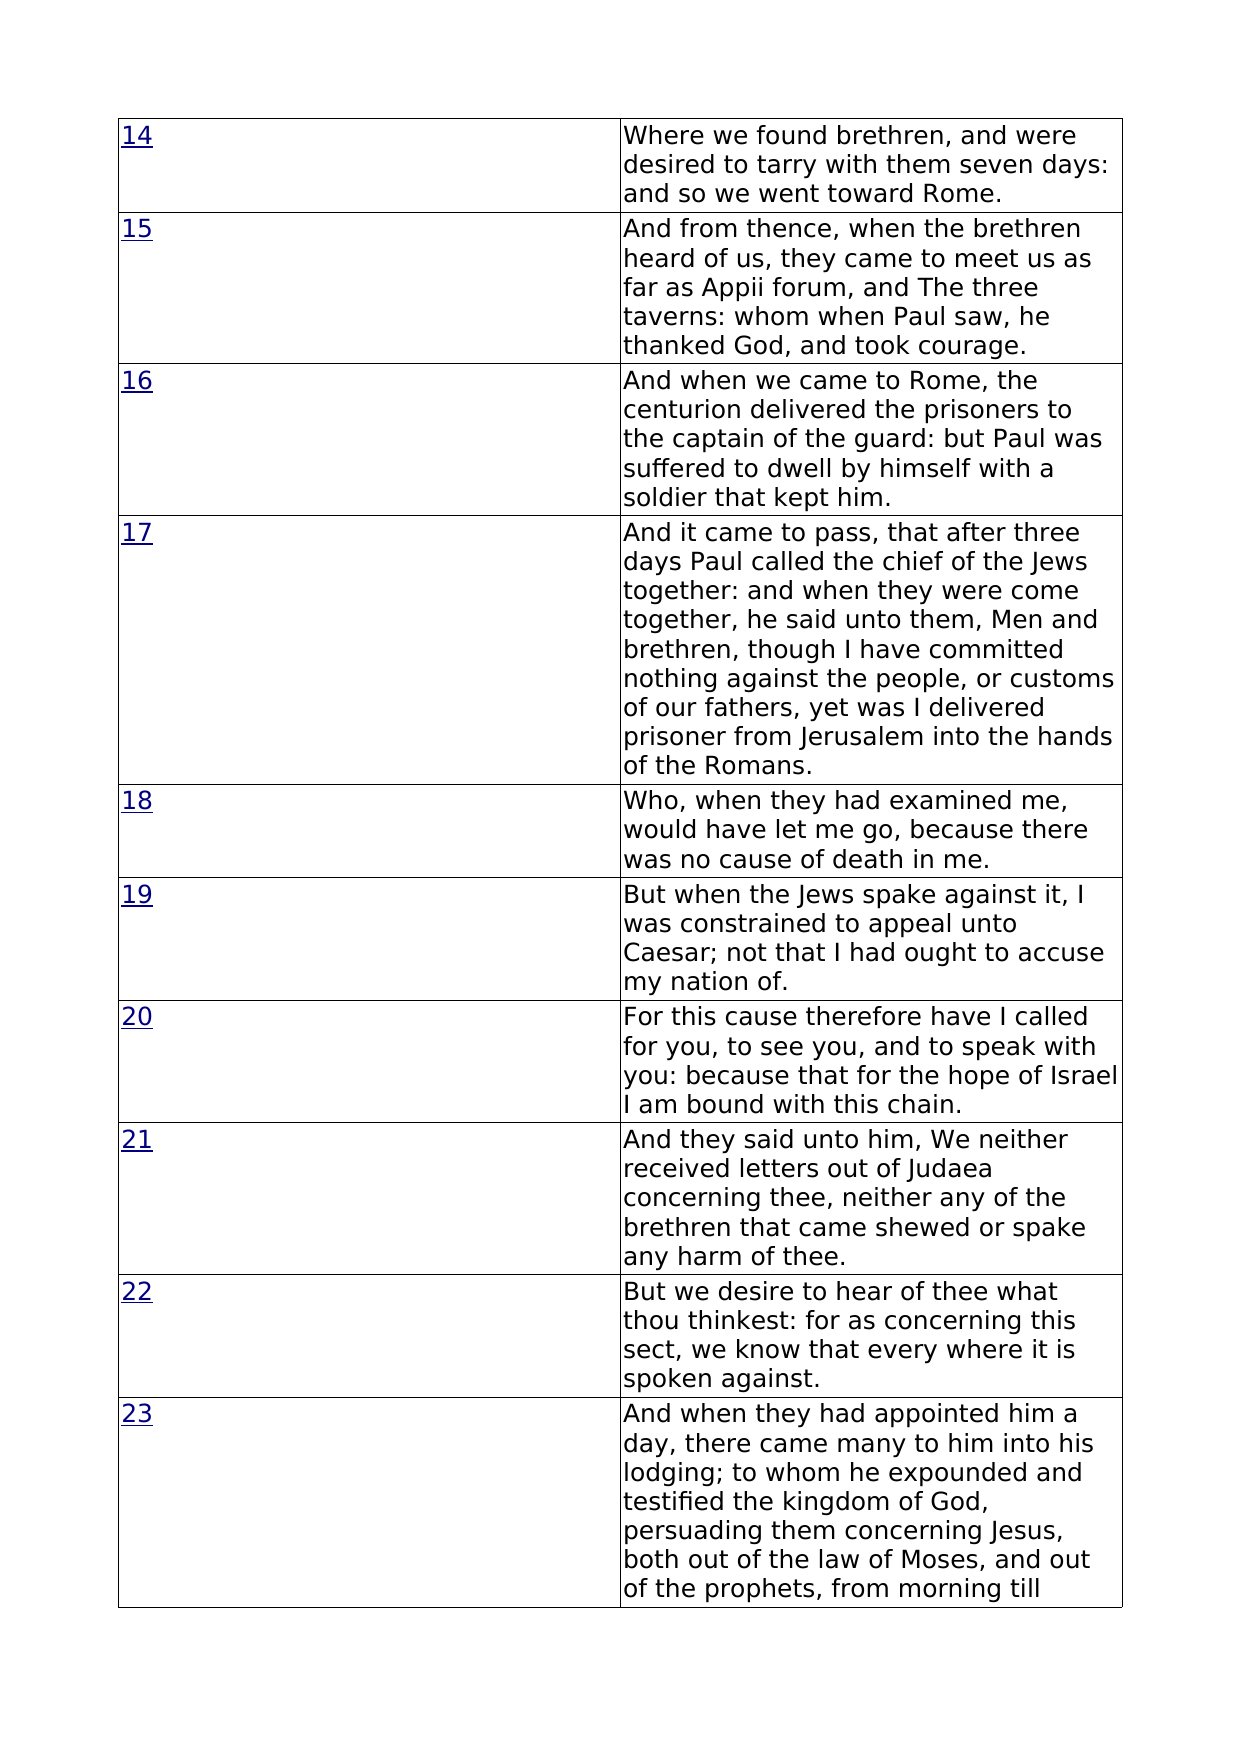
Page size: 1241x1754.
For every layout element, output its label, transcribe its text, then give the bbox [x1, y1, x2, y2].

table_cell And from thence, when the brethren heard of us, they came to meet us as far as Appii forum, and The three taverns: whom when Paul saw, he thanked God, and took courage. [621, 213, 1122, 363]
table_cell 22 [119, 1275, 620, 1397]
table_cell 23 [119, 1398, 620, 1607]
table_cell 16 [119, 364, 620, 515]
table_cell 19 [119, 878, 620, 999]
table_cell But when the Jews spake against it, I was constrained to appeal unto Caesar; not that I had ought to accuse my nation of. [621, 878, 1122, 999]
table_cell Who, when they had examined me, would have let me go, because there was no cause of death in me. [621, 785, 1122, 877]
table_cell 21 [119, 1123, 620, 1274]
table_cell But we desire to hear of thee what thou thinkest: for as concerning this sect, we know that every where it is spoken against. [621, 1275, 1122, 1397]
table_cell And it came to pass, that after three days Paul called the chief of the Jews together: and when they were come together, he said unto them, Men and brethren, though I have committed nothing against the people, or customs of our fathers, yet was I delivered prisoner from Jerusalem into the hands of the Romans. [621, 516, 1122, 783]
table_cell 20 [119, 1001, 620, 1122]
table_cell 14 [119, 119, 620, 212]
table_cell And when they had appointed him a day, there came many to him into his lodging; to whom he expounded and testified the kingdom of God, persuading them concerning Jesus, both out of the law of Moses, and out of the prophets, from morning till [621, 1398, 1122, 1607]
table_cell 15 [119, 213, 620, 363]
table_cell For this cause therefore have I called for you, to see you, and to speak with you: because that for the hope of Israel I am bound with this chain. [621, 1001, 1122, 1122]
table_cell 18 [119, 785, 620, 877]
table_cell Where we found brethren, and were desired to tarry with them seven days: and so we went toward Rome. [621, 119, 1122, 212]
table_cell And they said unto him, We neither received letters out of Judaea concerning thee, neither any of the brethren that came shewed or spake any harm of thee. [621, 1123, 1122, 1274]
table_cell And when we came to Rome, the centurion delivered the prisoners to the captain of the guard: but Paul was suffered to dwell by himself with a soldier that kept him. [621, 364, 1122, 515]
table_cell 17 [119, 516, 620, 783]
